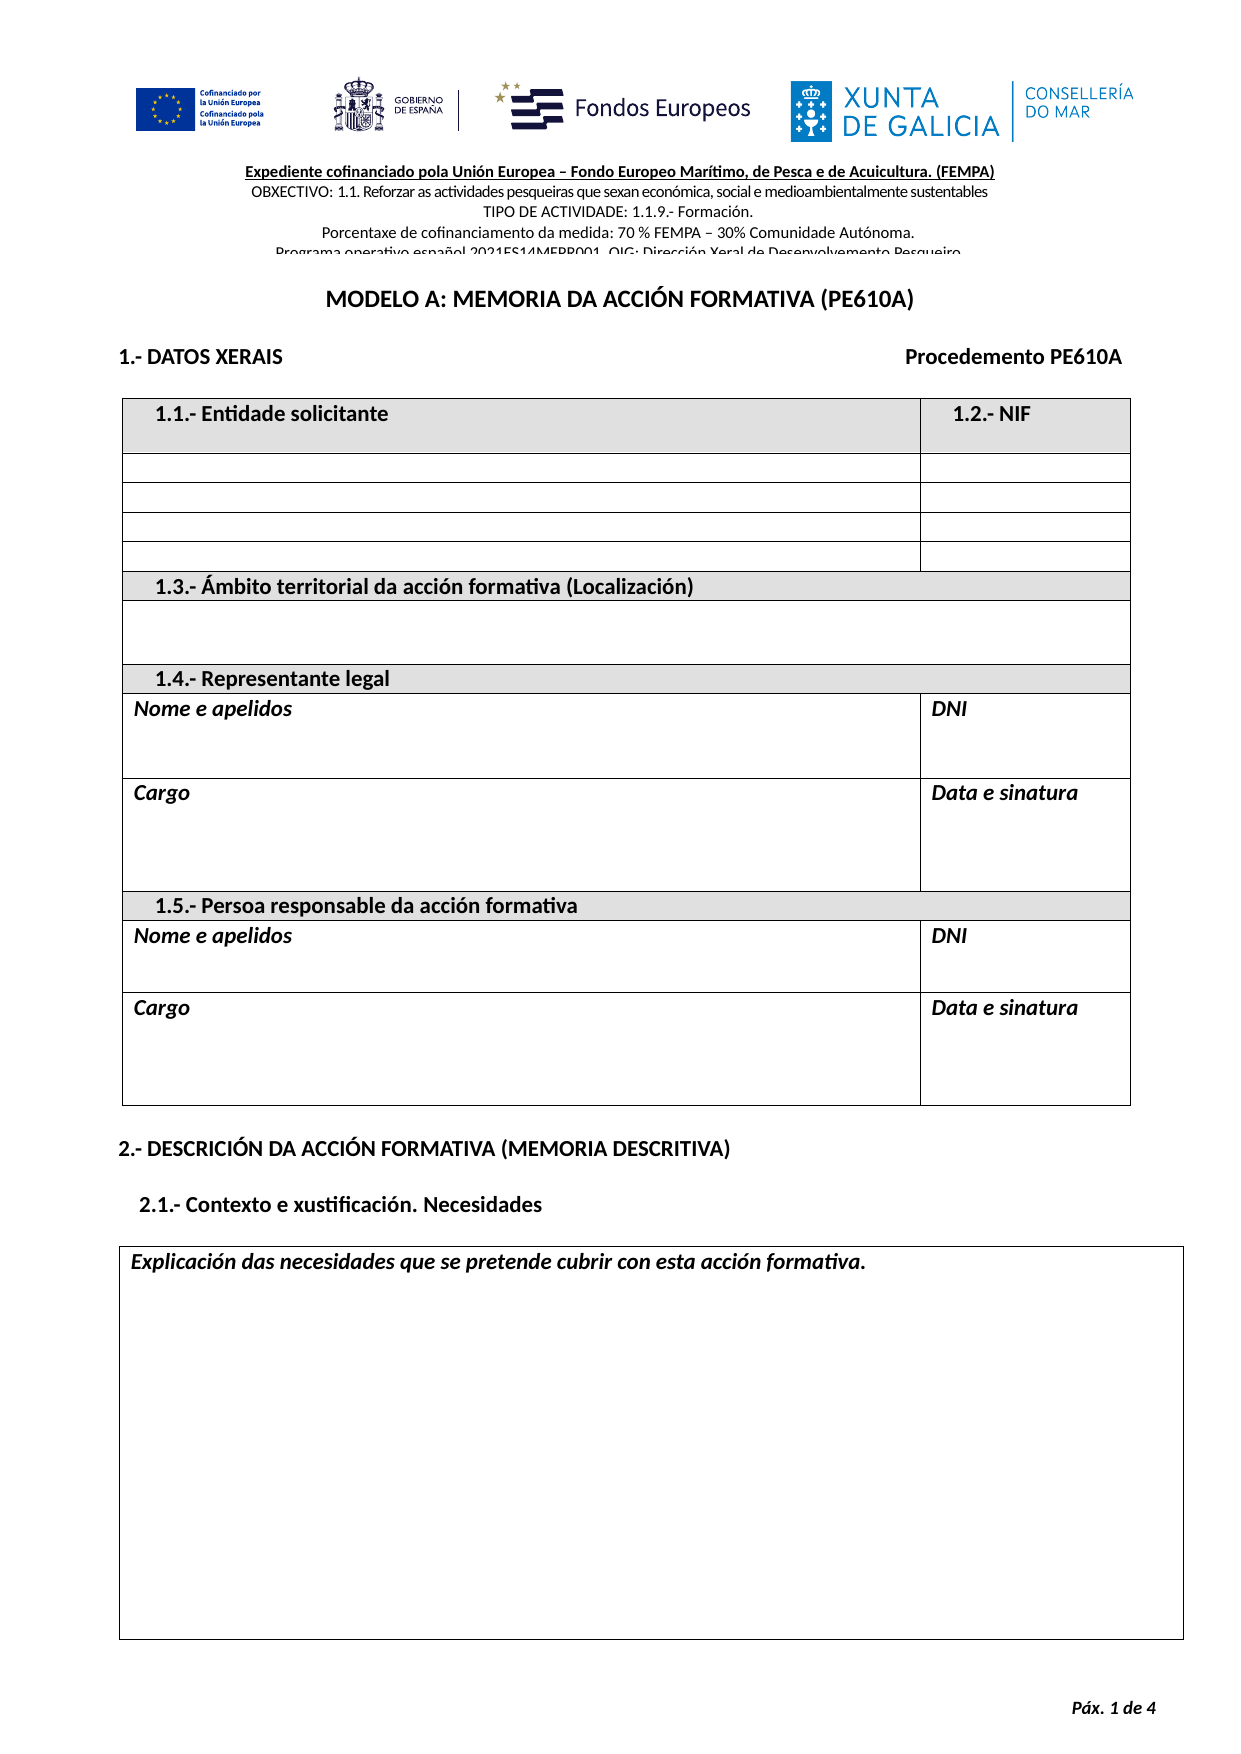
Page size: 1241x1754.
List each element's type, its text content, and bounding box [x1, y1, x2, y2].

table_cell [921, 513, 1130, 541]
text MODELO A: MEMORIA DA ACCIÓN FORMATIVA (PE610A) [118, 283, 1122, 314]
table_cell [921, 454, 1130, 482]
picture [790, 81, 1134, 142]
table_cell Data e sinatura [921, 779, 1130, 891]
table_header Explicación das necesidades que se pretende cubrir con esta acción formativa. [120, 1247, 1183, 1639]
text 1.- DATOS XERAIS Procedemento PE610A [118, 342, 1122, 370]
table_cell Cargo [123, 779, 920, 891]
table_cell 1.5.- Persoa responsable da acción formativa [123, 892, 1130, 920]
table_cell Nome e apelidos [123, 694, 920, 777]
table_cell [921, 483, 1130, 512]
table_cell [123, 454, 920, 482]
text 2.- DESCRICIÓN DA ACCIÓN FORMATIVA (MEMORIA DESCRITIVA) [118, 1134, 1122, 1162]
table_cell 1.3.- Ámbito territorial da acción formativa (Localización) [123, 572, 1130, 600]
subtitle 2.1.- Contexto e xustificación. Necesidades [139, 1190, 1122, 1218]
table_cell Cargo [123, 993, 920, 1105]
table_cell DNI [921, 694, 1130, 777]
table_cell [123, 483, 920, 512]
table_cell Data e sinatura [921, 993, 1130, 1105]
table_cell [921, 542, 1130, 571]
table_cell 1.4.- Representante legal [123, 665, 1130, 693]
table_cell [123, 601, 1130, 663]
table_cell Nome e apelidos [123, 921, 920, 992]
table_cell [123, 513, 920, 541]
table_cell [123, 542, 920, 571]
table_header 1.1.- Entidade solicitante [123, 399, 920, 452]
table_cell DNI [921, 921, 1130, 992]
table_header 1.2.- NIF [921, 399, 1130, 452]
